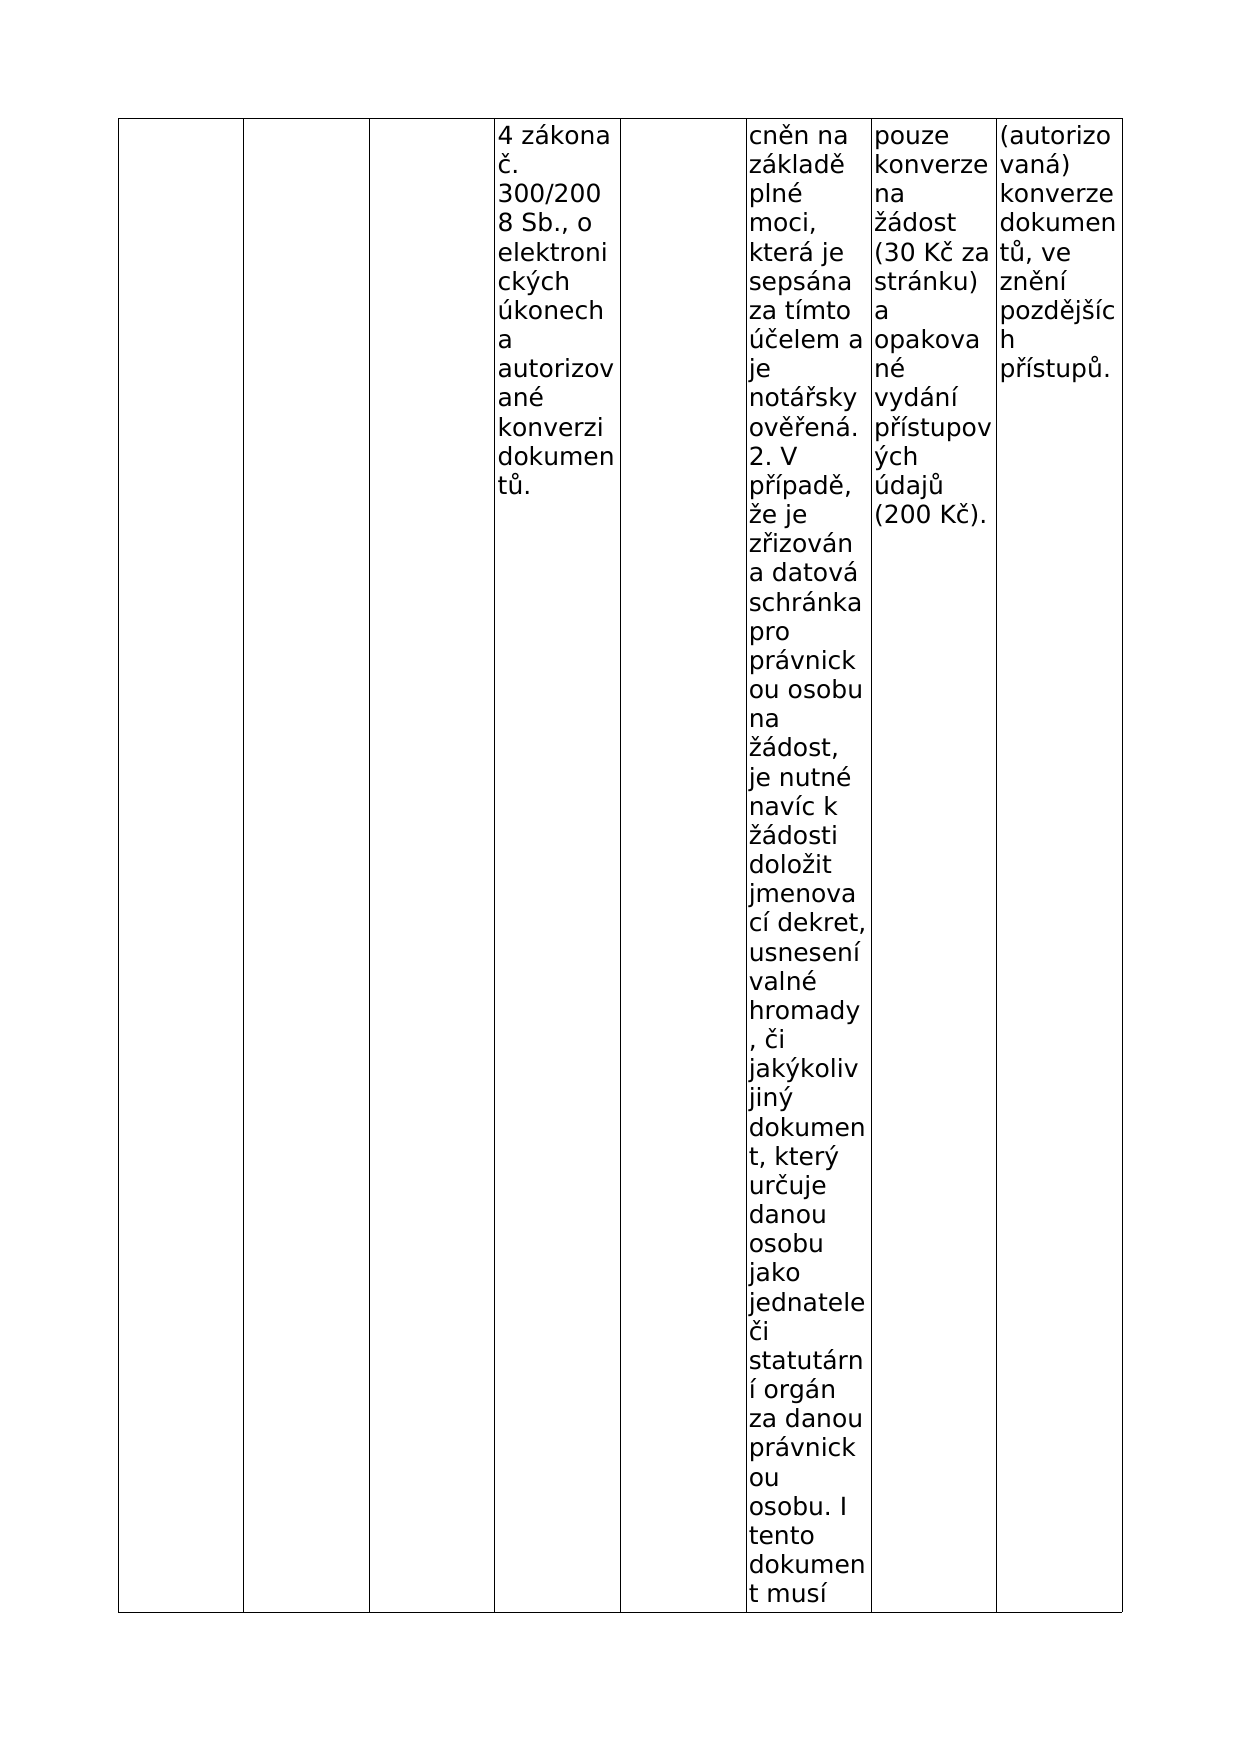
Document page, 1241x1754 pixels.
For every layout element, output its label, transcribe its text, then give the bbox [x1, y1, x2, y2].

table_cell [621, 119, 746, 1612]
table_cell [370, 119, 494, 1612]
table_cell (autorizovaná) konverze dokumentů, ve znění pozdějších přístupů. [997, 119, 1122, 1612]
table_cell [244, 119, 369, 1612]
table_cell 4 zákona č. 300/2008 Sb., o elektronických úkonech a autorizované konverzi dokumentů. [495, 119, 620, 1612]
table_cell cněn na základě plné moci, která je sepsána za tímto účelem a je notářsky ověřená. 2. V případě, že je zřizována datová schránka pro právnickou osobu na žádost, je nutné navíc k žádosti doložit jmenovací dekret, usnesení valné hromady, či jakýkoliv jiný dokument, který určuje danou osobu jako jednatele či statutární orgán za danou právnickou osobu. I tento dokument musí [747, 119, 871, 1612]
table_cell pouze konverze na žádost (30 Kč za stránku) a opakované vydání přístupových údajů (200 Kč). [872, 119, 996, 1612]
table_cell [119, 119, 243, 1612]
